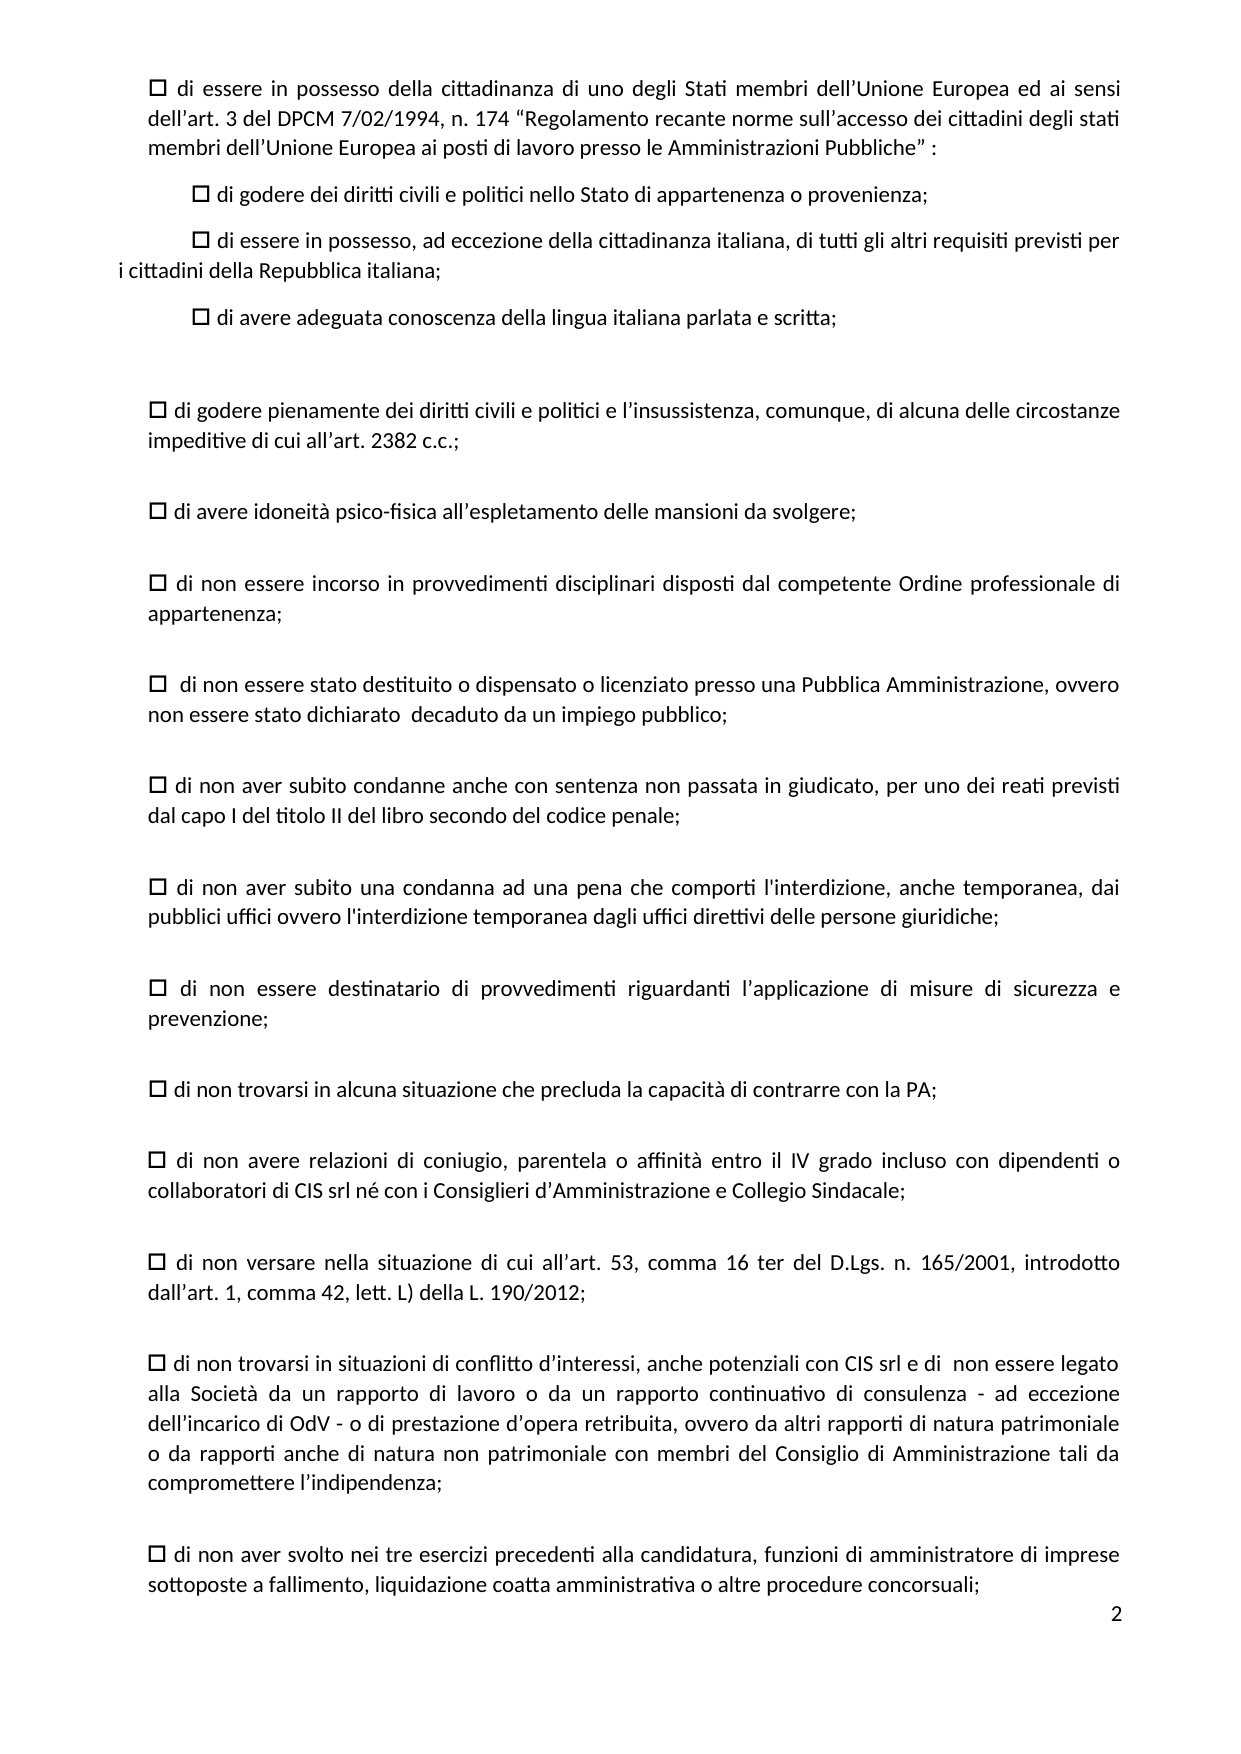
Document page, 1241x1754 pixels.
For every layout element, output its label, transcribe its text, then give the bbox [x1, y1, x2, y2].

text  di non trovarsi in alcuna situazione che precluda la capacità di contrarre con la PA; [148, 1075, 1122, 1103]
text  di non aver subito una condanna ad una pena che comporti l'interdizione, anche temporanea, dai pubblici uffici ovvero l'interdizione temporanea dagli uffici direttivi delle persone giuridiche; [148, 873, 1122, 931]
text  di avere adeguata conoscenza della lingua italiana parlata e scritta; [118, 303, 1122, 331]
text  di non essere stato destituito o dispensato o licenziato presso una Pubblica Amministrazione, ovvero non essere stato dichiarato decaduto da un impiego pubblico; [148, 670, 1122, 728]
text  di godere pienamente dei diritti civili e politici e l’insussistenza, comunque, di alcuna delle circostanze impeditive di cui all’art. 2382 c.c.; [148, 396, 1122, 454]
text  di non avere relazioni di coniugio, parentela o affinità entro il IV grado incluso con dipendenti o collaboratori di CIS srl né con i Consiglieri d’Amministrazione e Collegio Sindacale; [147, 1146, 1122, 1204]
text  di non trovarsi in situazioni di conflitto d’interessi, anche potenziali con CIS srl e di non essere legato alla Società da un rapporto di lavoro o da un rapporto continuativo di consulenza - ad eccezione dell’incarico di OdV - o di prestazione d’opera retribuita, ovvero da altri rapporti di natura patrimoniale o da rapporti anche di natura non patrimoniale con membri del Consiglio di Amministrazione tali da compromettere l’indipendenza; [147, 1349, 1122, 1497]
text  di non aver subito condanne anche con sentenza non passata in giudicato, per uno dei reati previsti dal capo I del titolo II del libro secondo del codice penale; [148, 771, 1122, 829]
text  di godere dei diritti civili e politici nello Stato di appartenenza o provenienza; [118, 180, 1122, 208]
text  di essere in possesso, ad eccezione della cittadinanza italiana, di tutti gli altri requisiti previsti per i cittadini della Repubblica italiana; [118, 227, 1122, 284]
text  di non versare nella situazione di cui all’art. 53, comma 16 ter del D.Lgs. n. 165/2001, introdotto dall’art. 1, comma 42, lett. L) della L. 190/2012; [147, 1248, 1122, 1306]
text  di non aver svolto nei tre esercizi precedenti alla candidatura, funzioni di amministratore di imprese sottoposte a fallimento, liquidazione coatta amministrativa o altre procedure concorsuali; [147, 1540, 1122, 1598]
text  di essere in possesso della cittadinanza di uno degli Stati membri dell’Unione Europea ed ai sensi dell’art. 3 del DPCM 7/02/1994, n. 174 “Regolamento recante norme sull’accesso dei cittadini degli stati membri dell’Unione Europea ai posti di lavoro presso le Amministrazioni Pubbliche” : [148, 74, 1122, 162]
text  di non essere destinatario di provvedimenti riguardanti l’applicazione di misure di sicurezza e prevenzione; [148, 974, 1122, 1032]
text  di non essere incorso in provvedimenti disciplinari disposti dal competente Ordine professionale di appartenenza; [148, 569, 1122, 627]
text  di avere idoneità psico-fisica all’espletamento delle mansioni da svolgere; [148, 497, 1122, 526]
